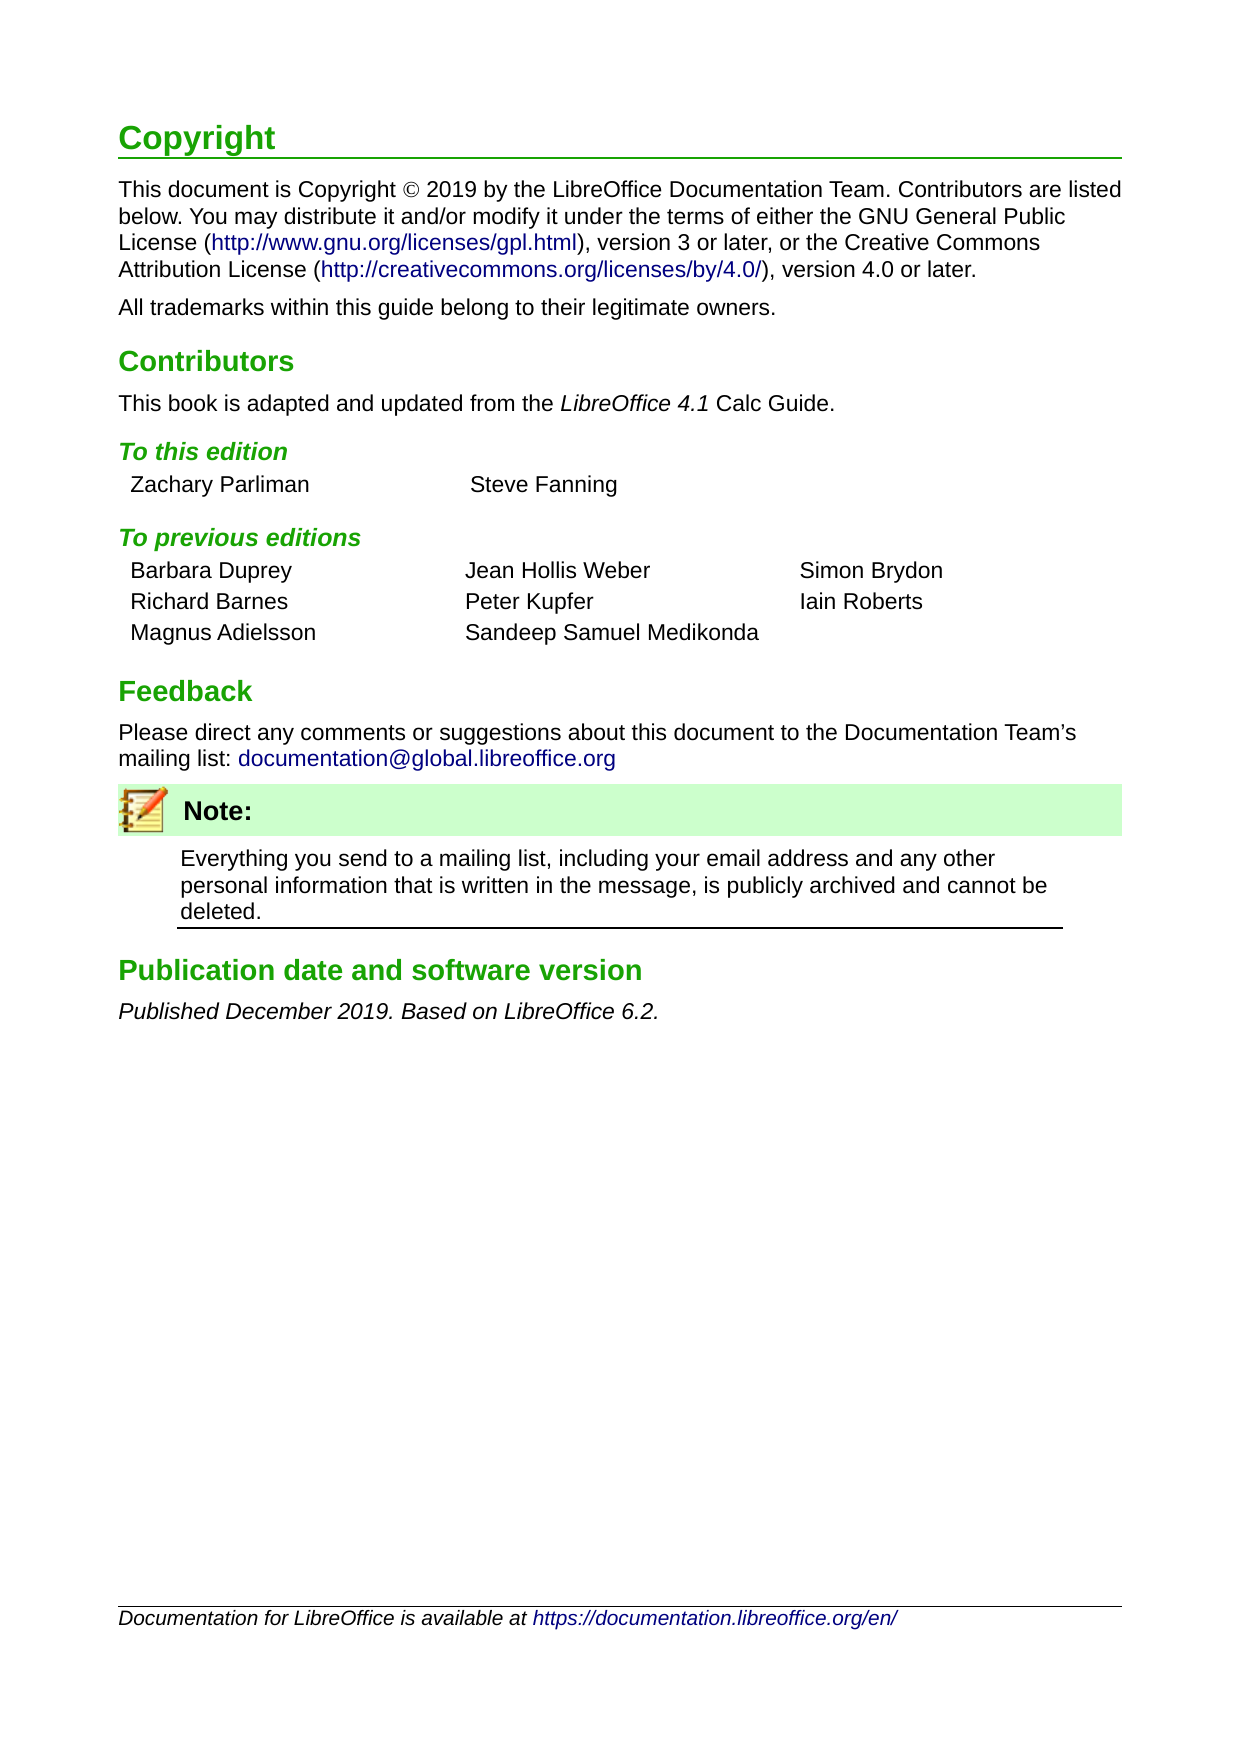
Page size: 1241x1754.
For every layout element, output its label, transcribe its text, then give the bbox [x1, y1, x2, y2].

table_header Zachary Parliman [118, 471, 458, 502]
text Published December 2019. Based on LibreOffice 6.2. [118, 998, 1122, 1025]
subtitle Copyright [118, 118, 1122, 157]
subtitle Note: [118, 784, 1122, 836]
subtitle Contributors [118, 344, 1122, 378]
subtitle To this edition [118, 437, 1122, 465]
picture [119, 785, 170, 836]
subtitle Feedback [118, 674, 1122, 707]
table_cell Peter Kupfer [453, 588, 787, 619]
text This document is Copyright © 2019 by the LibreOffice Documentation Team. Contributors are listed below. You may distribute it and/or modify it under the terms of either the GNU General Public License (http://www.gnu.org/licenses/gpl.html), version 3 or later, or the Creative Commons Attribution License (http://creativecommons.org/licenses/by/4.0/), version 4.0 or later. [118, 176, 1122, 282]
table_cell Magnus Adielsson [118, 619, 453, 650]
table_header Simon Brydon [788, 558, 1122, 588]
subtitle Publication date and software version [118, 953, 1122, 987]
table_cell Iain Roberts [788, 588, 1122, 619]
table_cell Richard Barnes [118, 588, 453, 619]
table_header Barbara Duprey [118, 558, 453, 588]
subtitle To previous editions [118, 523, 1122, 552]
table_header [789, 471, 1122, 502]
table_header Jean Hollis Weber [453, 558, 787, 588]
text Please direct any comments or suggestions about this document to the Documentation Team’s mailing list: documentation@global.libreoffice.org [118, 719, 1122, 772]
text All trademarks within this guide belong to their legitimate owners. [118, 294, 1122, 321]
text This book is adapted and updated from the LibreOffice 4.1 Calc Guide. [118, 390, 1122, 416]
table_cell [788, 619, 1122, 650]
text Everything you send to a mailing list, including your email address and any other personal information that is written in the message, is publicly archived and cannot be deleted. [177, 842, 1063, 927]
table_cell Sandeep Samuel Medikonda [453, 619, 787, 650]
table_header Steve Fanning [458, 471, 789, 502]
